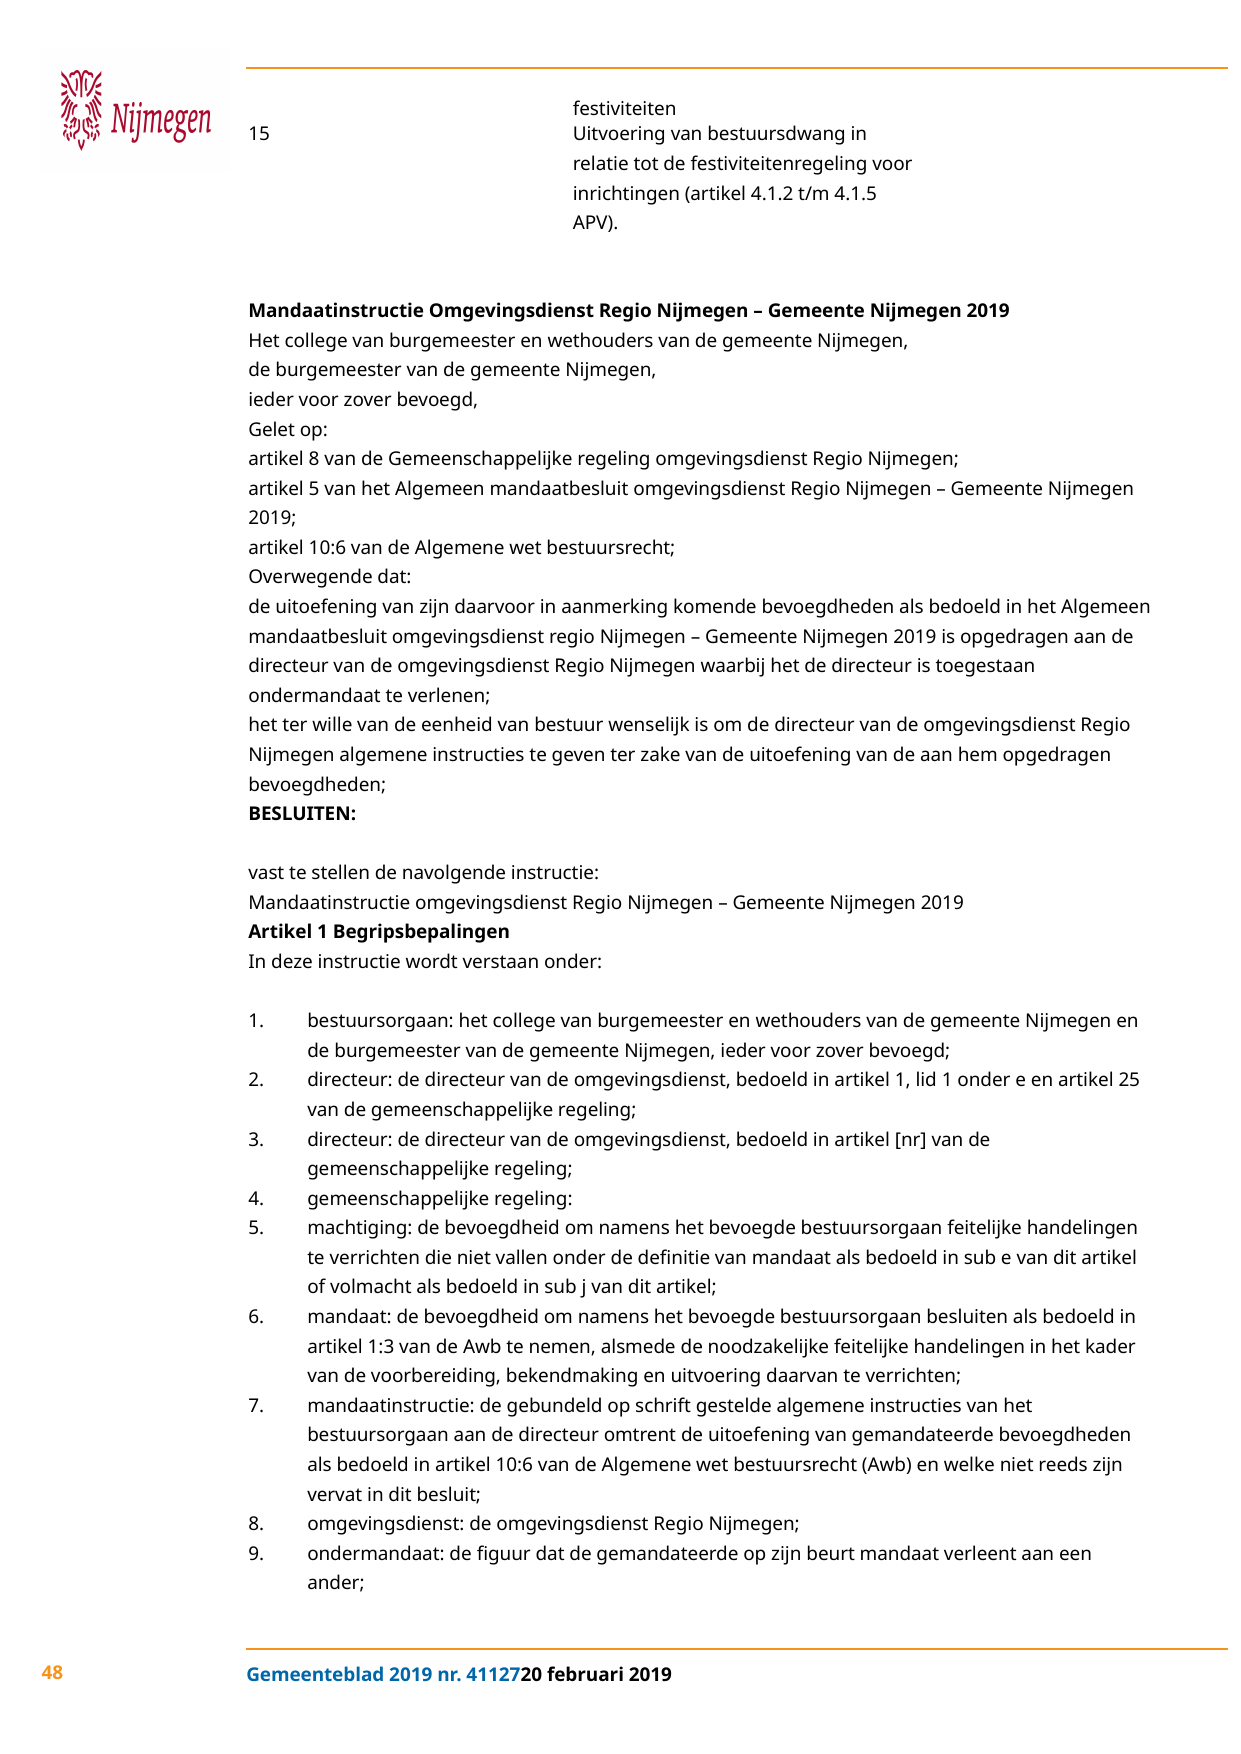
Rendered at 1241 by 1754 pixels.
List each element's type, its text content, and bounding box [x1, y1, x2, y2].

list gemeenschappelijke regeling: [248, 1185, 1152, 1211]
table_cell 15 [248, 121, 410, 235]
list directeur: de directeur van de omgevingsdienst, bedoeld in artikel [nr] van de gemeenschappelijke regeling; [248, 1126, 1152, 1181]
text de burgemeester van de gemeente Nijmegen, [248, 357, 1152, 382]
text vast te stellen de navolgende instructie: [248, 859, 1152, 885]
table_cell [410, 121, 573, 235]
text Mandaatinstructie Omgevingsdienst Regio Nijmegen – Gemeente Nijmegen 2019 [248, 297, 1152, 323]
text het ter wille van de eenheid van bestuur wenselijk is om de directeur van de omgevingsdienst Regio Nijmegen algemene instructies te geven ter zake van de uitoefening van de aan hem opgedragen bevoegdheden; [248, 712, 1152, 796]
text In deze instructie wordt verstaan onder: [248, 948, 1152, 974]
table_cell [919, 95, 1152, 121]
table_cell festiviteiten [573, 95, 919, 121]
list bestuursorgaan: het college van burgemeester en wethouders van de gemeente Nijmegen en de burgemeester van de gemeente Nijmegen, ieder voor zover bevoegd; [248, 1007, 1152, 1063]
text Artikel 1 Begripsbepalingen [248, 919, 1152, 944]
text Het college van burgemeester en wethouders van de gemeente Nijmegen, [248, 327, 1152, 353]
list omgevingsdienst: de omgevingsdienst Regio Nijmegen; [248, 1510, 1152, 1536]
list directeur: de directeur van de omgevingsdienst, bedoeld in artikel 1, lid 1 onder e en artikel 25 van de gemeenschappelijke regeling; [248, 1067, 1152, 1122]
text BESLUITEN: [248, 800, 1152, 826]
list ondermandaat: de figuur dat de gemandateerde op zijn beurt mandaat verleent aan een ander; [248, 1540, 1152, 1595]
table_cell [919, 121, 1152, 235]
list mandaat: de bevoegdheid om namens het bevoegde bestuursorgaan besluiten als bedoeld in artikel 1:3 van de Awb te nemen, alsmede de noodzakelijke feitelijke handelingen in het kader van de voorbereiding, bekendmaking en uitvoering daarvan te verrichten; [248, 1303, 1152, 1388]
text Mandaatinstructie omgevingsdienst Regio Nijmegen – Gemeente Nijmegen 2019 [248, 889, 1152, 915]
picture [41, 47, 231, 172]
text artikel 10:6 van de Algemene wet bestuursrecht; [248, 534, 1152, 560]
text artikel 5 van het Algemeen mandaatbesluit omgevingsdienst Regio Nijmegen – Gemeente Nijmegen 2019; [248, 475, 1152, 530]
text Overwegende dat: [248, 564, 1152, 589]
table_cell [248, 95, 410, 121]
list mandaatinstructie: de gebundeld op schrift gestelde algemene instructies van het bestuursorgaan aan de directeur omtrent de uitoefening van gemandateerde bevoegdheden als bedoeld in artikel 10:6 van de Algemene wet bestuursrecht (Awb) en welke niet reeds zijn vervat in dit besluit; [248, 1392, 1152, 1506]
table_cell Uitvoering van bestuursdwang in relatie tot de festiviteitenregeling voor inrichtingen (artikel 4.1.2 t/m 4.1.5 APV). [573, 121, 919, 235]
text Gelet op: [248, 416, 1152, 441]
text ieder voor zover bevoegd, [248, 386, 1152, 412]
table_cell [410, 95, 573, 121]
text artikel 8 van de Gemeenschappelijke regeling omgevingsdienst Regio Nijmegen; [248, 445, 1152, 471]
text de uitoefening van zijn daarvoor in aanmerking komende bevoegdheden als bedoeld in het Algemeen mandaatbesluit omgevingsdienst regio Nijmegen – Gemeente Nijmegen 2019 is opgedragen aan de directeur van de omgevingsdienst Regio Nijmegen waarbij het de directeur is toegestaan ondermandaat te verlenen; [248, 593, 1152, 708]
list machtiging: de bevoegdheid om namens het bevoegde bestuursorgaan feitelijke handelingen te verrichten die niet vallen onder de definitie van mandaat als bedoeld in sub e van dit artikel of volmacht als bedoeld in sub j van dit artikel; [248, 1214, 1152, 1299]
